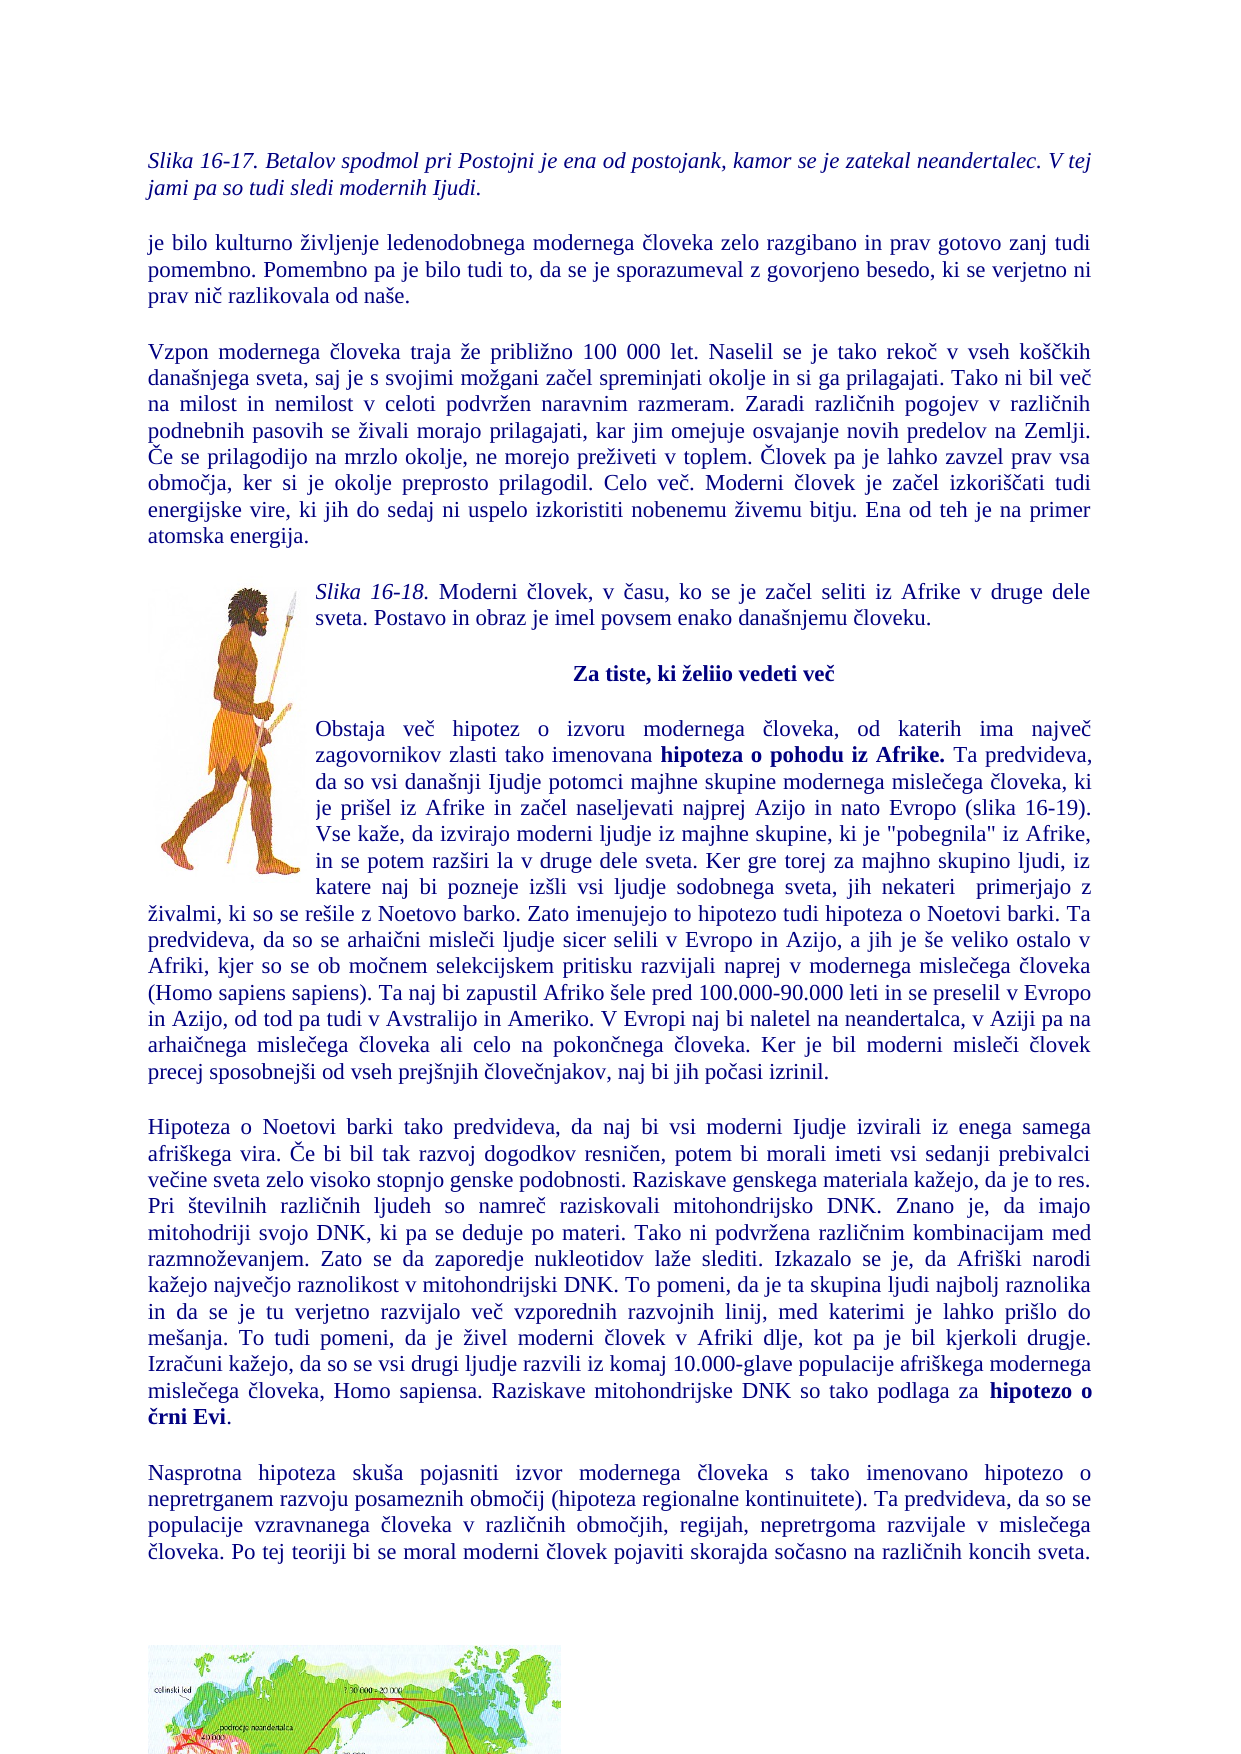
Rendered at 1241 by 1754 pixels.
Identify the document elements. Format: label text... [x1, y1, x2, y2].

text Hipoteza o Noetovi barki tako predvideva, da naj bi vsi moderni Ijudje izvirali iz enega samega afriškega vira. Če bi bil tak razvoj dogodkov resničen, potem bi morali imeti vsi sedanji prebivalci večine sveta zelo visoko stopnjo genske podobnosti. Raziskave genskega materiala kažejo, da je to res. Pri številnih različnih ljudeh so namreč raziskovali mitohondrijsko DNK. Znano je, da imajo mitohodriji svojo DNK, ki pa se deduje po materi. Tako ni podvržena različnim kombinacijam med razmnoževanjem. Zato se da zaporedje nukleotidov laže slediti. Izkazalo se je, da Afriški narodi kažejo največjo raznolikost v mitohondrijski DNK. To pomeni, da je ta skupina ljudi najbolj raznolika in da se je tu verjetno razvijalo več vzporednih razvojnih linij, med katerimi je lahko prišlo do mešanja. To tudi pomeni, da je živel moderni človek v Afriki dlje, kot pa je bil kjerkoli drugje. Izračuni kažejo, da so se vsi drugi ljudje razvili iz komaj 10.000-glave populacije afriškega modernega mislečega človeka, Homo sapiensa. Raziskave mitohondrijske DNK so tako podlaga za hipotezo o črni Evi. [148, 1113, 1093, 1429]
picture [148, 1645, 561, 1754]
text Slika 16-17. Betalov spodmol pri Postojni je ena od postojank, kamor se je zatekal neandertalec. V tej jami pa so tudi sledi modernih Ijudi. [148, 148, 1093, 200]
text je bilo kulturno življenje ledenodobnega modernega človeka zelo razgibano in prav gotovo zanj tudi pomembno. Pomembno pa je bilo tudi to, da se je sporazumeval z govorjeno besedo, ki se verjetno ni prav nič razlikovala od naše. [148, 229, 1093, 308]
picture [148, 576, 316, 883]
text Slika 16-18. Moderni človek, v času, ko se je začel seliti iz Afrike v druge dele sveta. Postavo in obraz je imel povsem enako današnjemu človeku. [316, 578, 1093, 630]
text Nasprotna hipoteza skuša pojasniti izvor modernega človeka s tako imenovano hipotezo o nepretrganem razvoju posameznih območij (hipoteza regionalne kontinuitete). Ta predvideva, da so se populacije vzravnanega človeka v različnih območjih, regijah, nepretrgoma razvijale v mislečega človeka. Po tej teoriji bi se moral moderni človek pojaviti skorajda sočasno na različnih koncih sveta. [148, 1459, 1093, 1564]
subtitle Za tiste, ki želiio vedeti več [316, 659, 1093, 686]
text Obstaja več hipotez o izvoru modernega človeka, od katerih ima največ zagovornikov zlasti tako imenovana hipoteza o pohodu iz Afrike. Ta predvideva, da so vsi današnji Ijudje potomci majhne skupine modernega mislečega človeka, ki je prišel iz Afrike in začel naseljevati najprej Azijo in nato Evropo (slika 16-19). Vse kaže, da izvirajo moderni ljudje iz majhne skupine, ki je "pobegnila" iz Afrike, in se potem razširi la v druge dele sveta. Ker gre torej za majhno skupino ljudi, iz katere naj bi pozneje izšli vsi ljudje sodobnega sveta, jih nekateri primerjajo z živalmi, ki so se rešile z Noetovo barko. Zato imenujejo to hipotezo tudi hipoteza o Noetovi barki. Ta predvideva, da so se arhaični misleči ljudje sicer selili v Evropo in Azijo, a jih je še veliko ostalo v Afriki, kjer so se ob močnem selekcijskem pritisku razvijali naprej v modernega mislečega človeka (Homo sapiens sapiens). Ta naj bi zapustil Afriko šele pred 100.000-90.000 leti in se preselil v Evropo in Azijo, od tod pa tudi v Avstralijo in Ameriko. V Evropi naj bi naletel na neandertalca, v Aziji pa na arhaičnega mislečega človeka ali celo na pokončnega človeka. Ker je bil moderni misleči človek precej sposobnejši od vseh prejšnjih človečnjakov, naj bi jih počasi izrinil. [148, 715, 1093, 1084]
text Vzpon modernega človeka traja že približno 100 000 let. Naselil se je tako rekoč v vseh koščkih današnjega sveta, saj je s svojimi možgani začel spreminjati okolje in si ga prilagajati. Tako ni bil več na milost in nemilost v celoti podvržen naravnim razmeram. Zaradi različnih pogojev v različnih podnebnih pasovih se živali morajo prilagajati, kar jim omejuje osvajanje novih predelov na Zemlji. Če se prilagodijo na mrzlo okolje, ne morejo preživeti v toplem. Človek pa je lahko zavzel prav vsa območja, ker si je okolje preprosto prilagodil. Celo več. Moderni človek je začel izkoriščati tudi energijske vire, ki jih do sedaj ni uspelo izkoristiti nobenemu živemu bitju. Ena od teh je na primer atomska energija. [148, 338, 1093, 548]
